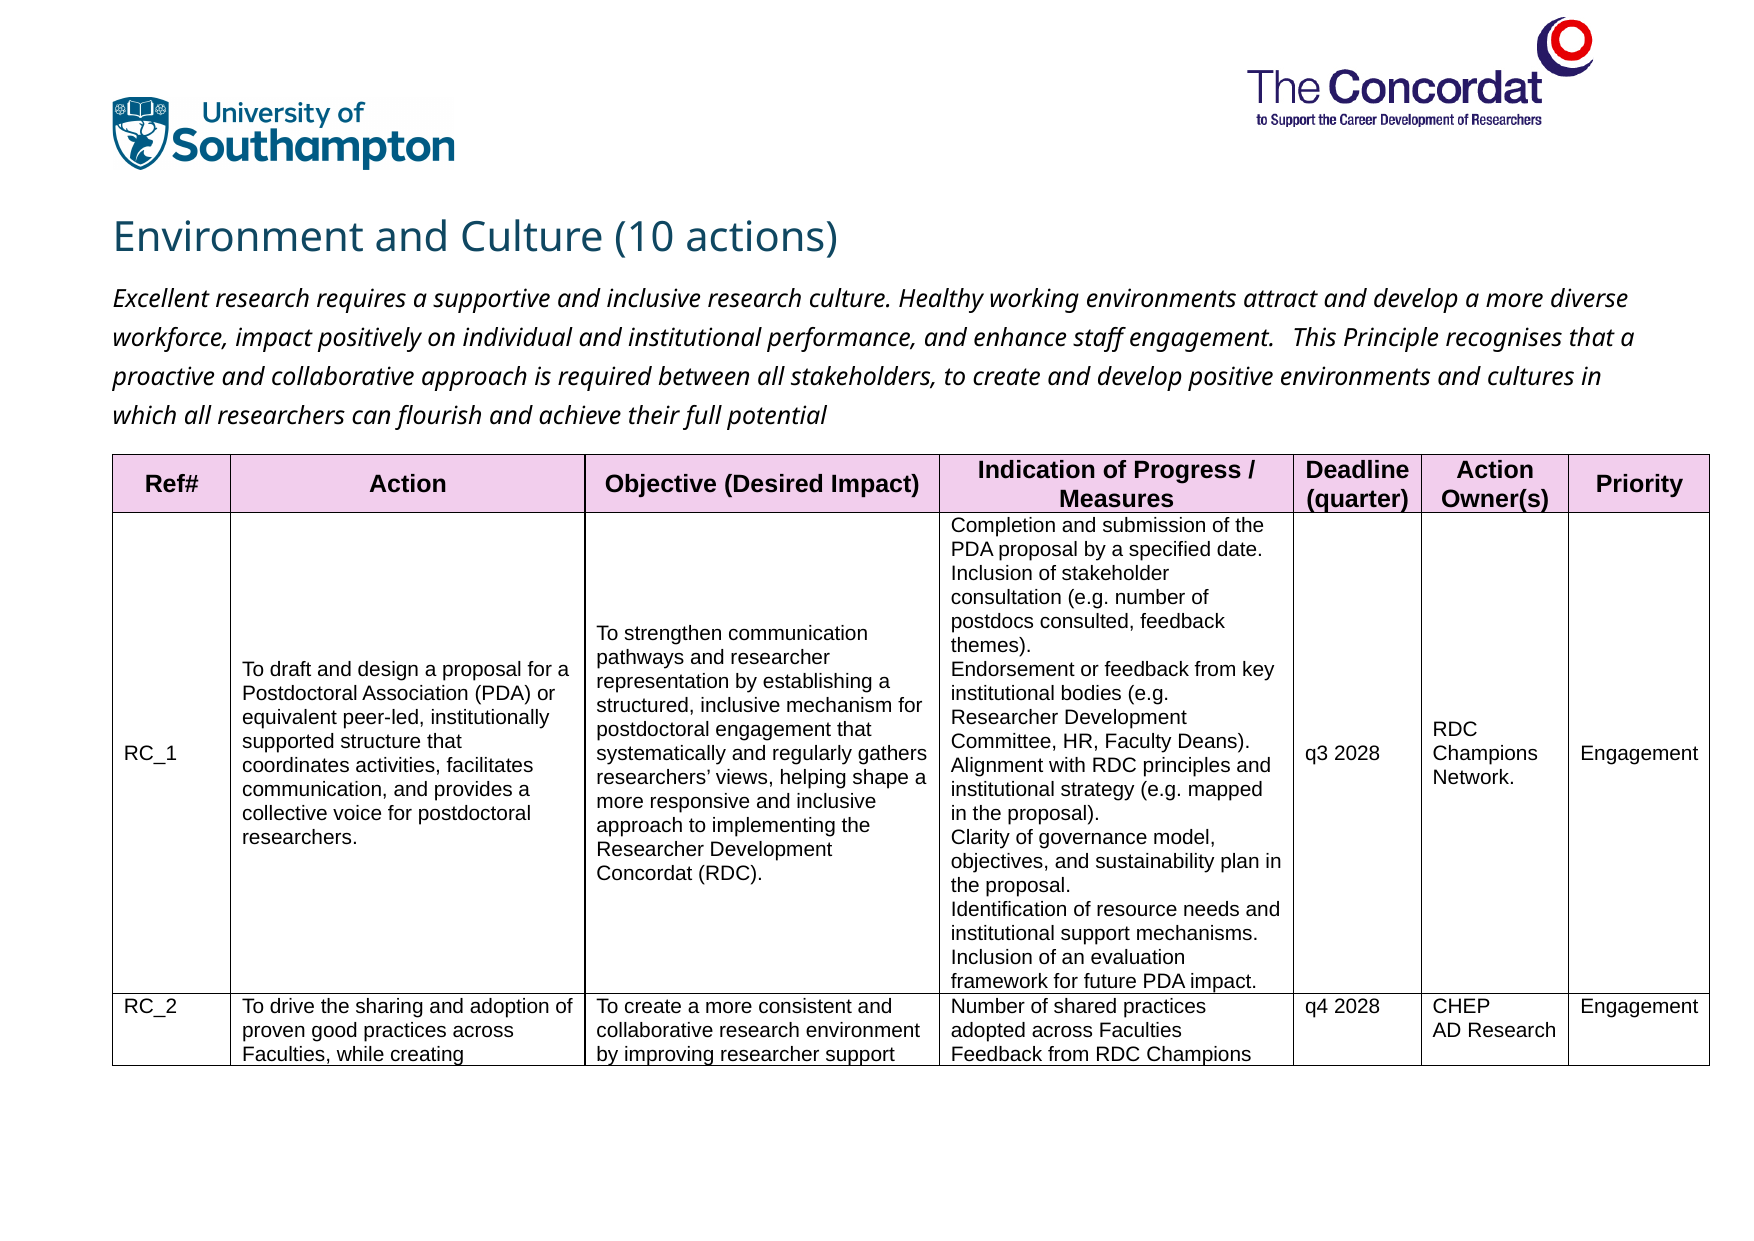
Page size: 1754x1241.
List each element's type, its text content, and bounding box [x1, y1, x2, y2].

table_header Objective (Desired Impact) [586, 455, 939, 512]
table_header Priority [1569, 455, 1709, 512]
table_cell To drive the sharing and adoption of proven good practices across Faculties, while creating [231, 994, 584, 1065]
table_cell CHEP AD Research [1422, 994, 1568, 1065]
table_cell RC_2 [113, 994, 230, 1065]
table_header Indication of Progress / Measures [940, 455, 1293, 512]
table_cell Engagement [1569, 513, 1709, 992]
table_cell RC_1 [113, 513, 230, 992]
table_header Deadline (quarter) [1294, 455, 1421, 512]
table_cell To strengthen communication pathways and researcher representation by establishing a structured, inclusive mechanism for postdoctoral engagement that systematically and regularly gathers researchers’ views, helping shape a more responsive and inclusive approach to implementing the Researcher Development Concordat (RDC). [586, 513, 939, 992]
table_cell To draft and design a proposal for a Postdoctoral Association (PDA) or equivalent peer-led, institutionally supported structure that coordinates activities, facilitates communication, and provides a collective voice for postdoctoral researchers. [231, 513, 584, 992]
table_cell Completion and submission of the PDA proposal by a specified date. Inclusion of stakeholder consultation (e.g. number of postdocs consulted, feedback themes). Endorsement or feedback from key institutional bodies (e.g. Researcher Development Committee, HR, Faculty Deans). Alignment with RDC principles and institutional strategy (e.g. mapped in the proposal). Clarity of governance model, objectives, and sustainability plan in the proposal. Identification of resource needs and institutional support mechanisms. Inclusion of an evaluation framework for future PDA impact. [940, 513, 1293, 992]
table_cell Engagement [1569, 994, 1709, 1065]
table_header Action Owner(s) [1422, 455, 1568, 512]
table_cell To create a more consistent and collaborative research environment by improving researcher support [586, 994, 939, 1065]
text Excellent research requires a supportive and inclusive research culture. Healthy working environments attract and develop a more diverse workforce, impact positively on individual and institutional performance, and enhance staff engagement. This Principle recognises that a proactive and collaborative approach is required between all stakeholders, to create and develop positive environments and cultures in which all researchers can flourish and achieve their full potential [112, 280, 1641, 432]
table_cell q3 2028 [1294, 513, 1421, 992]
table_cell RDC Champions Network. [1422, 513, 1568, 992]
subtitle Environment and Culture (10 actions) [112, 207, 1641, 264]
table_header Ref# [113, 455, 230, 512]
table_header Action [231, 455, 584, 512]
table_cell Number of shared practices adopted across Faculties Feedback from RDC Champions [940, 994, 1293, 1065]
table_cell q4 2028 [1294, 994, 1421, 1065]
